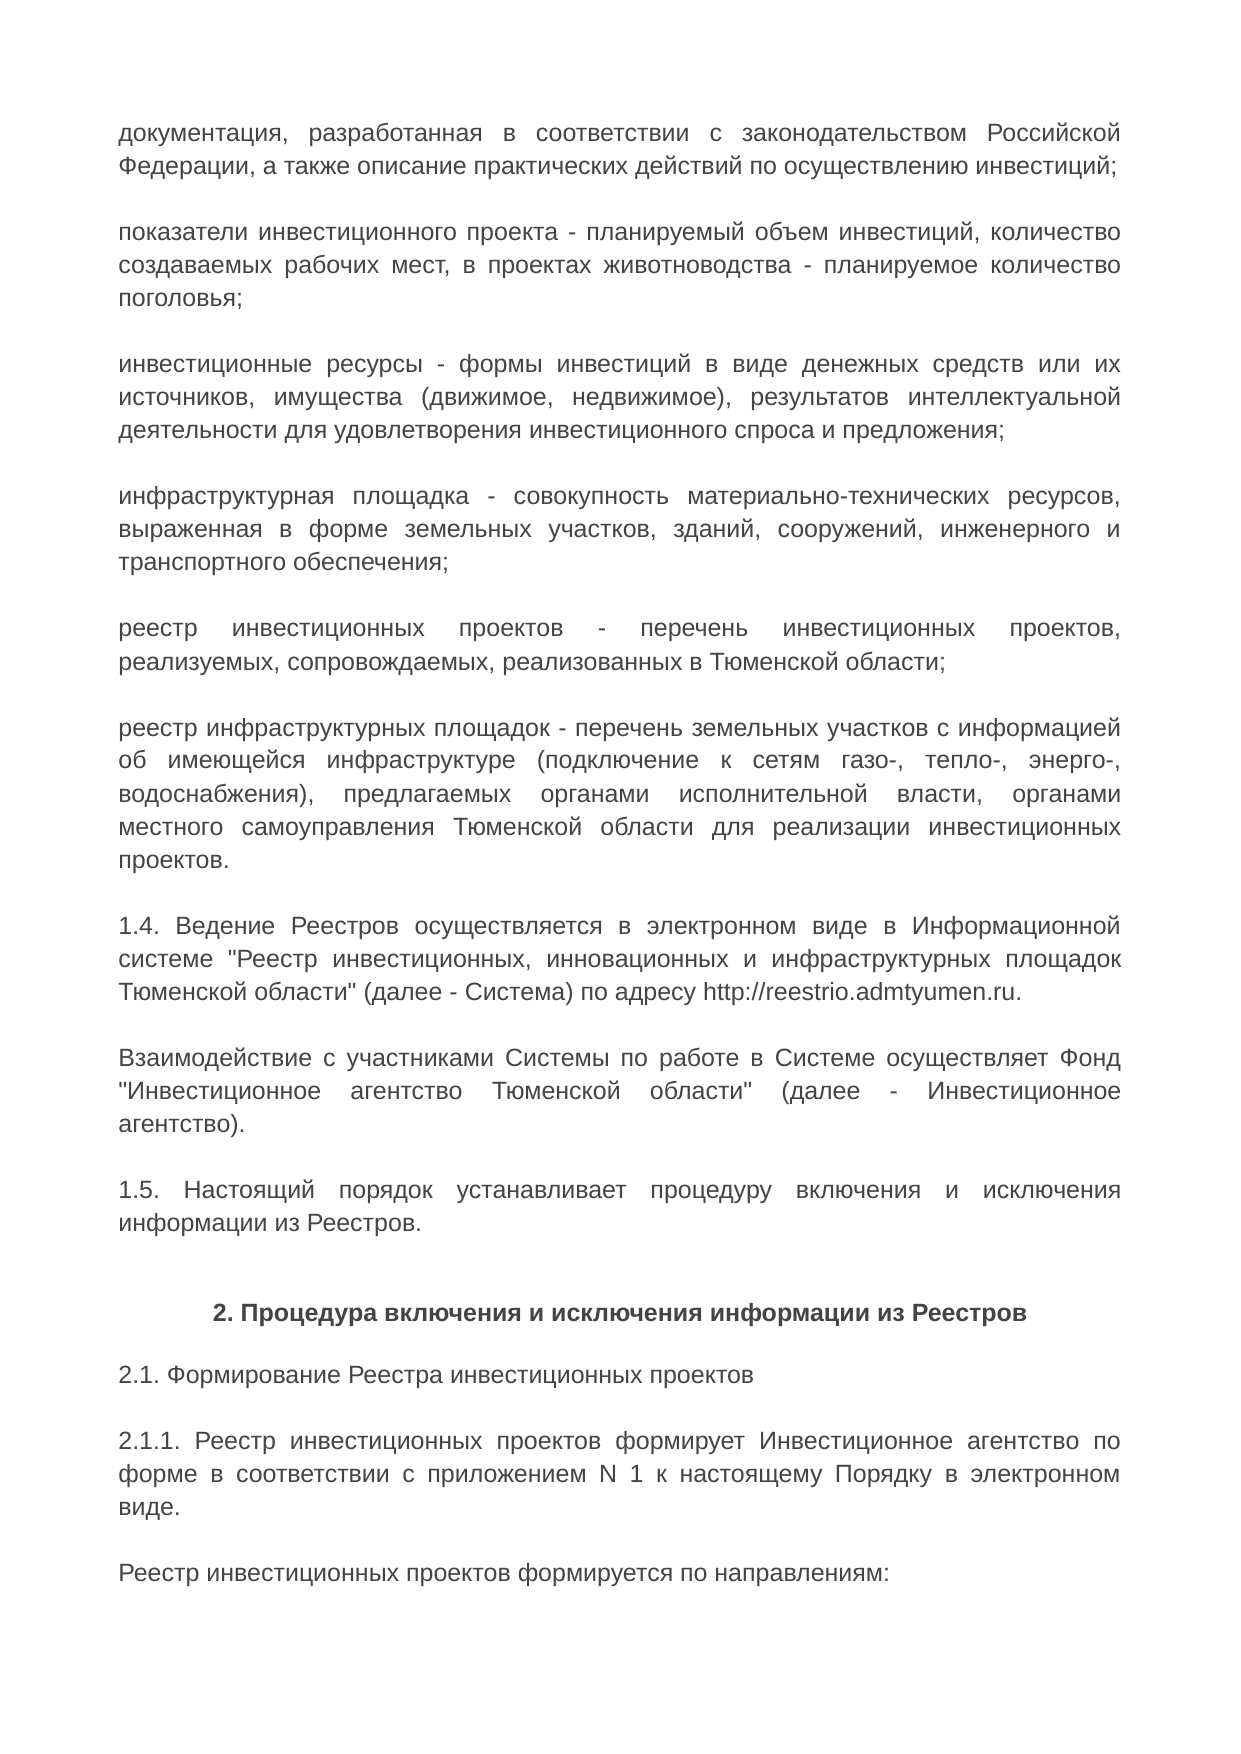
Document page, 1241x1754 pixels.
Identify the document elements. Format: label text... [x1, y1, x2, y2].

text инвестиционные ресурсы - формы инвестиций в виде денежных средств или их источников, имущества (движимое, недвижимое), результатов интеллектуальной деятельности для удовлетворения инвестиционного спроса и предложения; [118, 349, 1122, 444]
text 2.1. Формирование Реестра инвестиционных проектов [118, 1360, 1122, 1389]
text Реестр инвестиционных проектов формируется по направлениям: [118, 1558, 1122, 1587]
text Взаимодействие с участниками Системы по работе в Системе осуществляет Фонд "Инвестиционное агентство Тюменской области" (далее - Инвестиционное агентство). [118, 1043, 1122, 1137]
text 1.5. Настоящий порядок устанавливает процедуру включения и исключения информации из Реестров. [118, 1175, 1122, 1237]
subtitle 2. Процедура включения и исключения информации из Реестров [118, 1241, 1122, 1327]
text показатели инвестиционного проекта - планируемый объем инвестиций, количество создаваемых рабочих мест, в проектах животноводства - планируемое количество поголовья; [118, 217, 1122, 312]
text инфраструктурная площадка - совокупность материально-технических ресурсов, выраженная в форме земельных участков, зданий, сооружений, инженерного и транспортного обеспечения; [118, 481, 1122, 576]
text 2.1.1. Реестр инвестиционных проектов формирует Инвестиционное агентство по форме в соответствии с приложением N 1 к настоящему Порядку в электронном виде. [118, 1426, 1122, 1521]
text реестр инфраструктурных площадок - перечень земельных участков с информацией об имеющейся инфраструктуре (подключение к сетям газо-, тепло-, энерго-, водоснабжения), предлагаемых органами исполнительной власти, органами местного самоуправления Тюменской области для реализации инвестиционных проектов. [118, 712, 1122, 873]
text реестр инвестиционных проектов - перечень инвестиционных проектов, реализуемых, сопровождаемых, реализованных в Тюменской области; [118, 613, 1122, 675]
text 1.4. Ведение Реестров осуществляется в электронном виде в Информационной системе "Реестр инвестиционных, инновационных и инфраструктурных площадок Тюменской области" (далее - Система) по адресу http://reestrio.admtyumen.ru. [118, 911, 1122, 1005]
text документация, разработанная в соответствии с законодательством Российской Федерации, а также описание практических действий по осуществлению инвестиций; [118, 118, 1122, 180]
